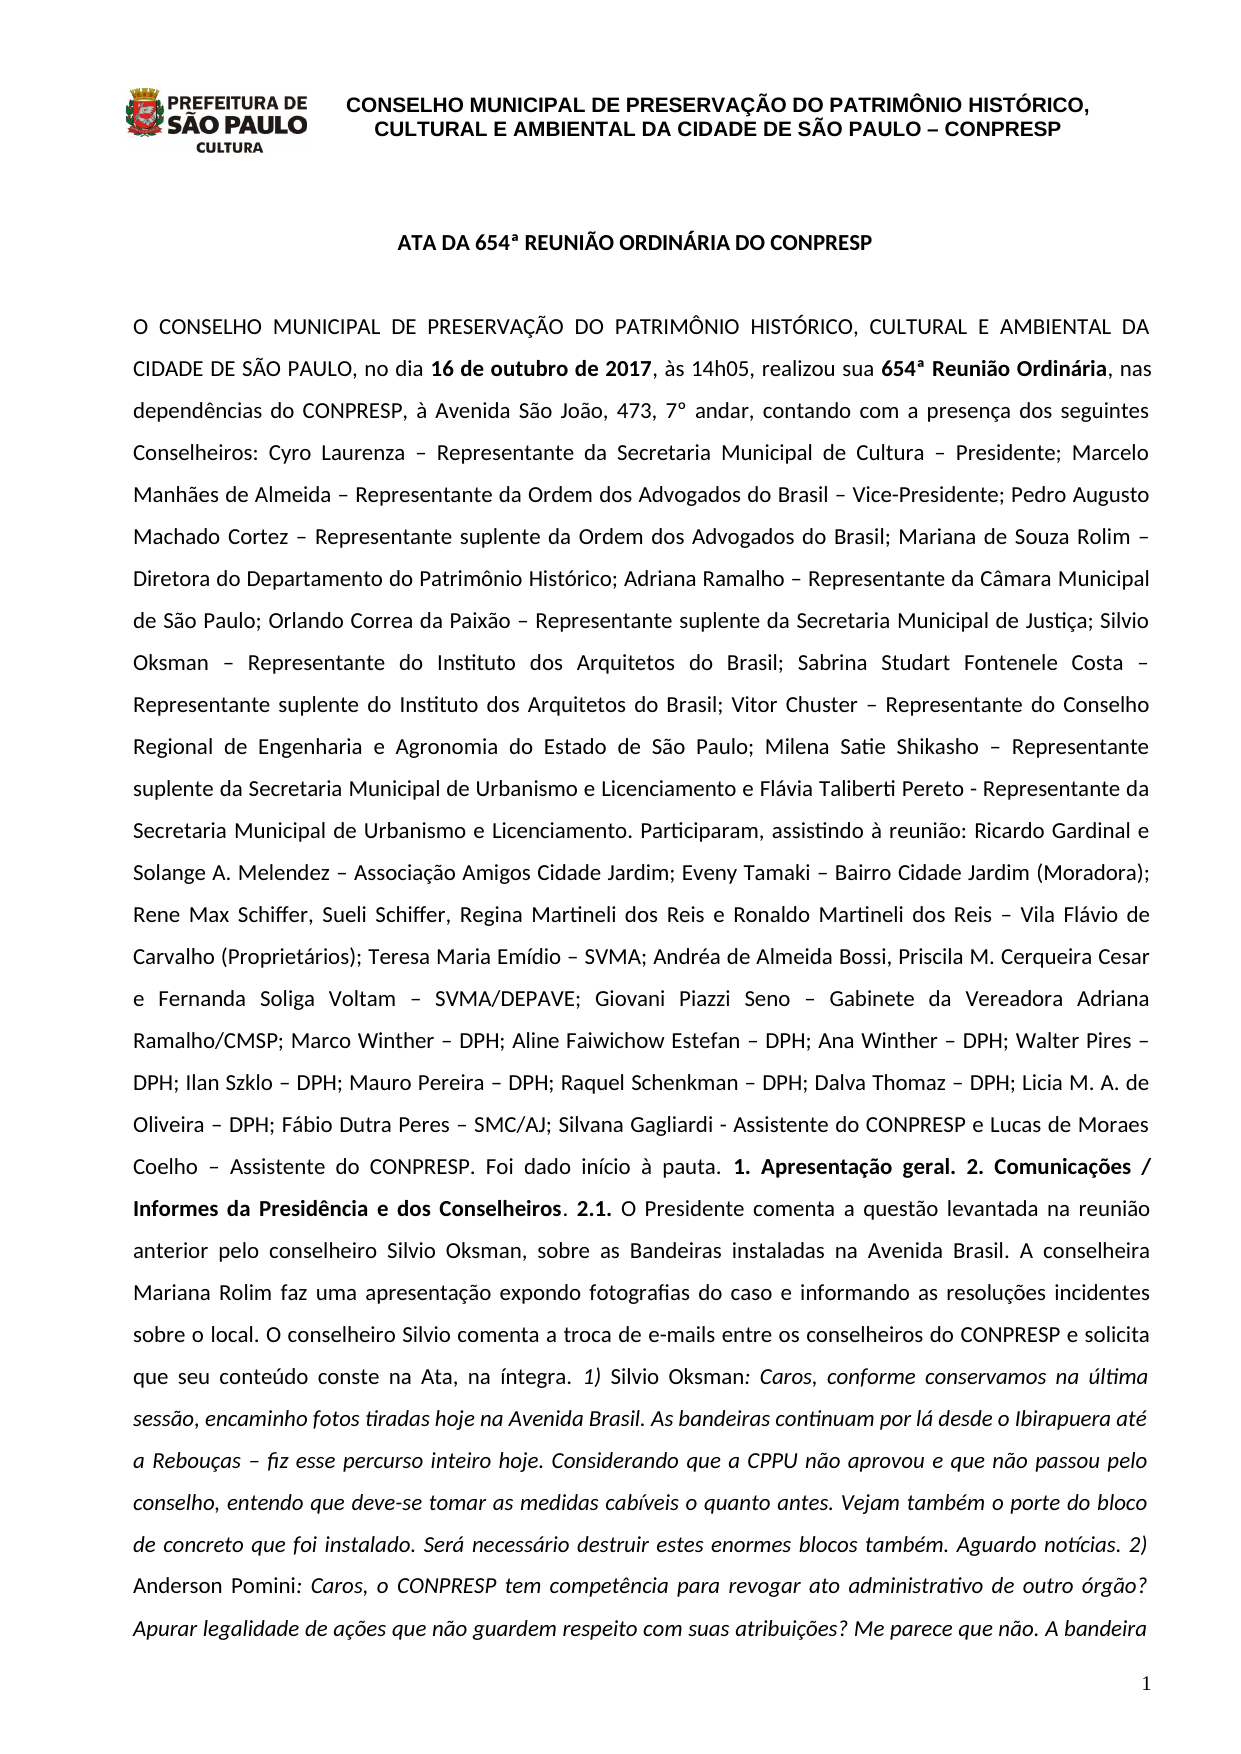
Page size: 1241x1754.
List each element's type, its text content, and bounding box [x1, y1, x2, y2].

text O CONSELHO MUNICIPAL DE PRESERVAÇÃO DO PATRIMÔNIO HISTÓRICO, CULTURAL E AMBIENTAL DA CIDADE DE SÃO PAULO, no dia 16 de outubro de 2017, às 14h05, realizou sua 654ª Reunião Ordinária, nas dependências do CONPRESP, à Avenida São João, 473, 7º andar, contando com a presença dos seguintes Conselheiros: Cyro Laurenza – Representante da Secretaria Municipal de Cultura – Presidente; Marcelo Manhães de Almeida – Representante da Ordem dos Advogados do Brasil – Vice-Presidente; Pedro Augusto Machado Cortez – Representante suplente da Ordem dos Advogados do Brasil; Mariana de Souza Rolim – Diretora do Departamento do Patrimônio Histórico; Adriana Ramalho – Representante da Câmara Municipal de São Paulo; Orlando Correa da Paixão – Representante suplente da Secretaria Municipal de Justiça; Silvio Oksman – Representante do Instituto dos Arquitetos do Brasil; Sabrina Studart Fontenele Costa – Representante suplente do Instituto dos Arquitetos do Brasil; Vitor Chuster – Representante do Conselho Regional de Engenharia e Agronomia do Estado de São Paulo; Milena Satie Shikasho – Representante suplente da Secretaria Municipal de Urbanismo e Licenciamento e Flávia Taliberti Pereto - Representante da Secretaria Municipal de Urbanismo e Licenciamento. Participaram, assistindo à reunião: Ricardo Gardinal e Solange A. Melendez – Associação Amigos Cidade Jardim; Eveny Tamaki – Bairro Cidade Jardim (Moradora); Rene Max Schiffer, Sueli Schiffer, Regina Martineli dos Reis e Ronaldo Martineli dos Reis – Vila Flávio de Carvalho (Proprietários); Teresa Maria Emídio – SVMA; Andréa de Almeida Bossi, Priscila M. Cerqueira Cesar e Fernanda Soliga Voltam – SVMA/DEPAVE; Giovani Piazzi Seno – Gabinete da Vereadora Adriana Ramalho/CMSP; Marco Winther – DPH; Aline Faiwichow Estefan – DPH; Ana Winther – DPH; Walter Pires – DPH; Ilan Szklo – DPH; Mauro Pereira – DPH; Raquel Schenkman – DPH; Dalva Thomaz – DPH; Licia M. A. de Oliveira – DPH; Fábio Dutra Peres – SMC/AJ; Silvana Gagliardi - Assistente do CONPRESP e Lucas de Moraes Coelho – Assistente do CONPRESP. Foi dado início à pauta. 1. Apresentação geral. 2. Comunicações / Informes da Presidência e dos Conselheiros. 2.1. O Presidente comenta a questão levantada na reunião anterior pelo conselheiro Silvio Oksman, sobre as Bandeiras instaladas na Avenida Brasil. A conselheira Mariana Rolim faz uma apresentação expondo fotografias do caso e informando as resoluções incidentes sobre o local. O conselheiro Silvio comenta a troca de e-mails entre os conselheiros do CONPRESP e solicita que seu conteúdo conste na Ata, na íntegra. 1) Silvio Oksman: Caros, conforme conservamos na última sessão, encaminho fotos tiradas hoje na Avenida Brasil. As bandeiras continuam por lá desde o Ibirapuera até a Rebouças – fiz esse percurso inteiro hoje. Considerando que a CPPU não aprovou e que não passou pelo conselho, entendo que deve-se tomar as medidas cabíveis o quanto antes. Vejam também o porte do bloco de concreto que foi instalado. Será necessário destruir estes enormes blocos também. Aguardo notícias. 2) Anderson Pomini: Caros, o CONPRESP tem competência para revogar ato administrativo de outro órgão? Apurar legalidade de ações que não guardem respeito com suas atribuições? Me parece que não. A bandeira [133, 312, 1152, 1642]
text ATA DA 654ª REUNIÃO ORDINÁRIA DO CONPRESP [118, 228, 1152, 256]
